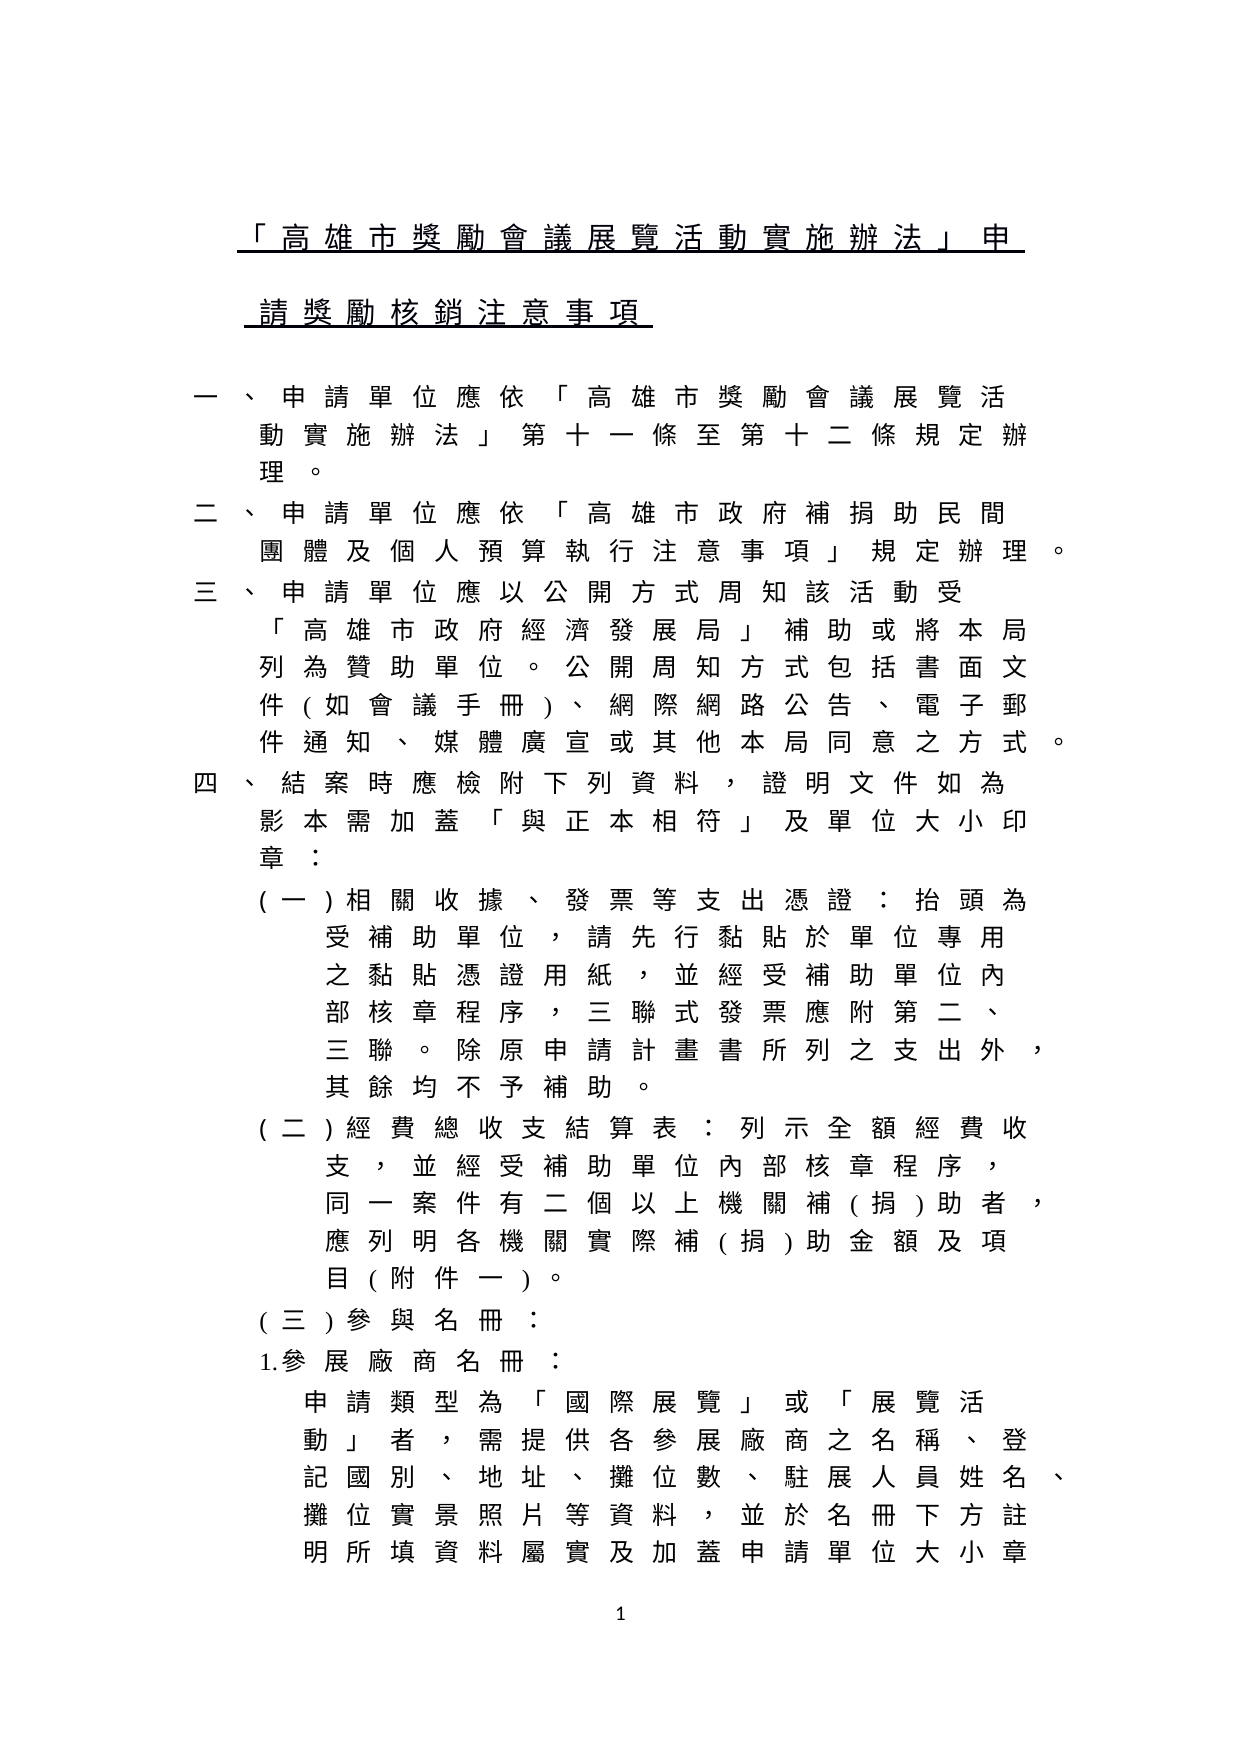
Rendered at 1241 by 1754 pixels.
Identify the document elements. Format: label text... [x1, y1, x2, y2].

text 四、結案時應檢附下列資料，證明文件如為影本需加蓋「與正本相符」及單位大小印章： [193, 757, 1047, 869]
text 「高雄市獎勵會議展覽活動實施辦法」申請獎勵核銷注意事項 [223, 192, 1047, 342]
text (一)相關收據、發票等支出憑證：抬頭為受補助單位，請先行黏貼於單位專用之黏貼憑證用紙，並經受補助單位內部核章程序，三聯式發票應附第二、三聯。除原申請計畫書所列之支出外，其餘均不予補助。 [252, 873, 1047, 1098]
text 三、申請單位應以公開方式周知該活動受「高雄市政府經濟發展局」補助或將本局列為贊助單位。公開周知方式包括書面文件(如會議手冊)、網際網路公告、電子郵件通知、媒體廣宣或其他本局同意之方式。 [193, 566, 1047, 753]
text 申請類型為「國際展覽」或「展覽活動」者，需提供各參展廠商之名稱、登記國別、地址、攤位數、駐展人員姓名、攤位實景照片等資料，並於名冊下方註明所填資料屬實及加蓋申請單位大小章(格式詳見附件二)。另實施辦法第4條所指參展國家，若為港、澳、中國皆視為「大陸地區」。 [282, 1376, 1047, 1563]
text 二、申請單位應依「高雄市政府補捐助民間團體及個人預算執行注意事項」規定辦理。 [193, 487, 1047, 562]
text 一、申請單位應依「高雄市獎勵會議展覽活動實施辦法」第十一條至第十二條規定辦理。 [193, 371, 1047, 483]
text 1.參展廠商名冊： [256, 1334, 1047, 1372]
text (二)經費總收支結算表：列示全額經費收支，並經受補助單位內部核章程序，同一案件有二個以上機關補(捐)助者，應列明各機關實際補(捐)助金額及項目(附件一)。 [252, 1102, 1047, 1289]
text (三)參與名冊： [252, 1293, 1047, 1331]
